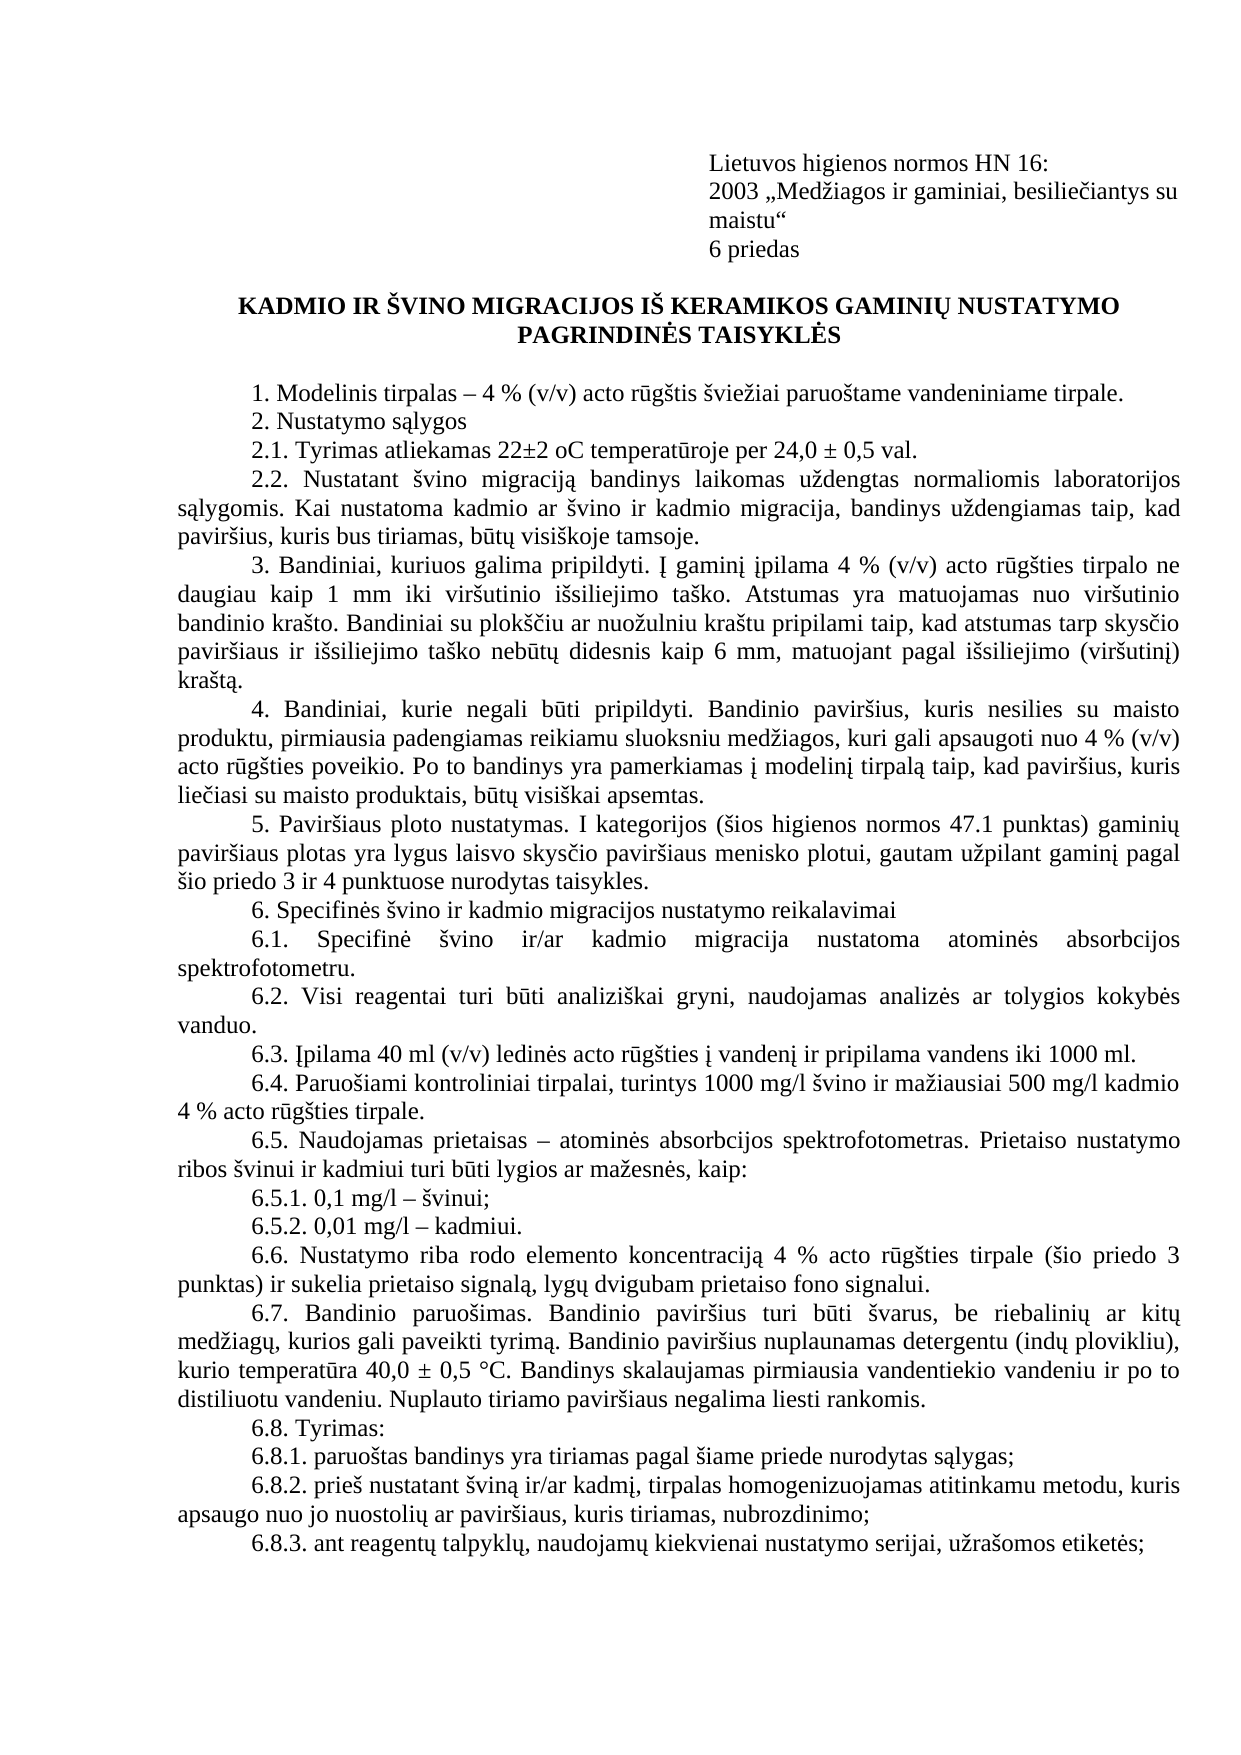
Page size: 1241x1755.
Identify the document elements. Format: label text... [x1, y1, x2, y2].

text 6.5.1. 0,1 mg/l – švinui; [177, 1183, 1181, 1211]
text 6.6. Nustatymo riba rodo elemento koncentraciją 4 % acto rūgšties tirpale (šio priedo 3 punktas) ir sukelia prietaiso signalą, lygų dvigubam prietaiso fono signalui. [177, 1240, 1181, 1298]
text 2.2. Nustatant švino migraciją bandinys laikomas uždengtas normaliomis laboratorijos sąlygomis. Kai nustatoma kadmio ar švino ir kadmio migracija, bandinys uždengiamas taip, kad paviršius, kuris bus tiriamas, būtų visiškoje tamsoje. [177, 464, 1181, 550]
text 6.8.1. paruoštas bandinys yra tiriamas pagal šiame priede nurodytas sąlygas; [177, 1441, 1181, 1470]
text 2003 „Medžiagos ir gaminiai, besiliečiantys su [177, 176, 1181, 205]
text 6.8.3. ant reagentų talpyklų, naudojamų kiekvienai nustatymo serijai, užrašomos etiketės; [177, 1528, 1181, 1556]
text 6. Specifinės švino ir kadmio migracijos nustatymo reikalavimai [177, 895, 1181, 924]
text 6 priedas [177, 234, 1181, 263]
text 4. Bandiniai, kurie negali būti pripildyti. Bandinio paviršius, kuris nesilies su maisto produktu, pirmiausia padengiamas reikiamu sluoksniu medžiagos, kuri gali apsaugoti nuo 4 % (v/v) acto rūgšties poveikio. Po to bandinys yra pamerkiamas į modelinį tirpalą taip, kad paviršius, kuris liečiasi su maisto produktais, būtų visiškai apsemtas. [177, 694, 1181, 809]
text 5. Paviršiaus ploto nustatymas. I kategorijos (šios higienos normos 47.1 punktas) gaminių paviršiaus plotas yra lygus laisvo skysčio paviršiaus menisko plotui, gautam užpilant gaminį pagal šio priedo 3 ir 4 punktuose nurodytas taisykles. [177, 809, 1181, 895]
text 6.5. Naudojamas prietaisas – atominės absorbcijos spektrofotometras. Prietaiso nustatymo ribos švinui ir kadmiui turi būti lygios ar mažesnės, kaip: [177, 1125, 1181, 1183]
text 3. Bandiniai, kuriuos galima pripildyti. Į gaminį įpilama 4 % (v/v) acto rūgšties tirpalo ne daugiau kaip 1 mm iki viršutinio išsiliejimo taško. Atstumas yra matuojamas nuo viršutinio bandinio krašto. Bandiniai su plokščiu ar nuožulniu kraštu pripilami taip, kad atstumas tarp skysčio paviršiaus ir išsiliejimo taško nebūtų didesnis kaip 6 mm, matuojant pagal išsiliejimo (viršutinį) kraštą. [177, 550, 1181, 694]
text 6.8. Tyrimas: [177, 1413, 1181, 1441]
text 1. Modelinis tirpalas – 4 % (v/v) acto rūgštis šviežiai paruoštame vandeniniame tirpale. [177, 378, 1181, 406]
text 6.8.2. prieš nustatant šviną ir/ar kadmį, tirpalas homogenizuojamas atitinkamu metodu, kuris apsaugo nuo jo nuostolių ar paviršiaus, kuris tiriamas, nubrozdinimo; [177, 1470, 1181, 1528]
text KADMIO IR ŠVINO MIGRACIJOS IŠ KERAMIKOS GAMINIŲ NUSTATYMO PAGRINDINĖS TAISYKLĖS [177, 291, 1181, 349]
text 6.1. Specifinė švino ir/ar kadmio migracija nustatoma atominės absorbcijos spektrofotometru. [177, 924, 1181, 981]
text maistu“ [177, 205, 1181, 234]
text 2. Nustatymo sąlygos [177, 406, 1181, 435]
text 6.2. Visi reagentai turi būti analiziškai gryni, naudojamas analizės ar tolygios kokybės vanduo. [177, 981, 1181, 1039]
text 6.5.2. 0,01 mg/l – kadmiui. [177, 1211, 1181, 1240]
text 6.7. Bandinio paruošimas. Bandinio paviršius turi būti švarus, be riebalinių ar kitų medžiagų, kurios gali paveikti tyrimą. Bandinio paviršius nuplaunamas detergentu (indų plovikliu), kurio temperatūra 40,0 ± 0,5 °C. Bandinys skalaujamas pirmiausia vandentiekio vandeniu ir po to distiliuotu vandeniu. Nuplauto tiriamo paviršiaus negalima liesti rankomis. [177, 1298, 1181, 1413]
text Lietuvos higienos normos HN 16: [177, 148, 1181, 176]
text 6.4. Paruošiami kontroliniai tirpalai, turintys 1000 mg/l švino ir mažiausiai 500 mg/l kadmio 4 % acto rūgšties tirpale. [177, 1068, 1181, 1125]
text 2.1. Tyrimas atliekamas 22±2 oC temperatūroje per 24,0 ± 0,5 val. [177, 435, 1181, 464]
text 6.3. Įpilama 40 ml (v/v) ledinės acto rūgšties į vandenį ir pripilama vandens iki 1000 ml. [177, 1039, 1181, 1068]
